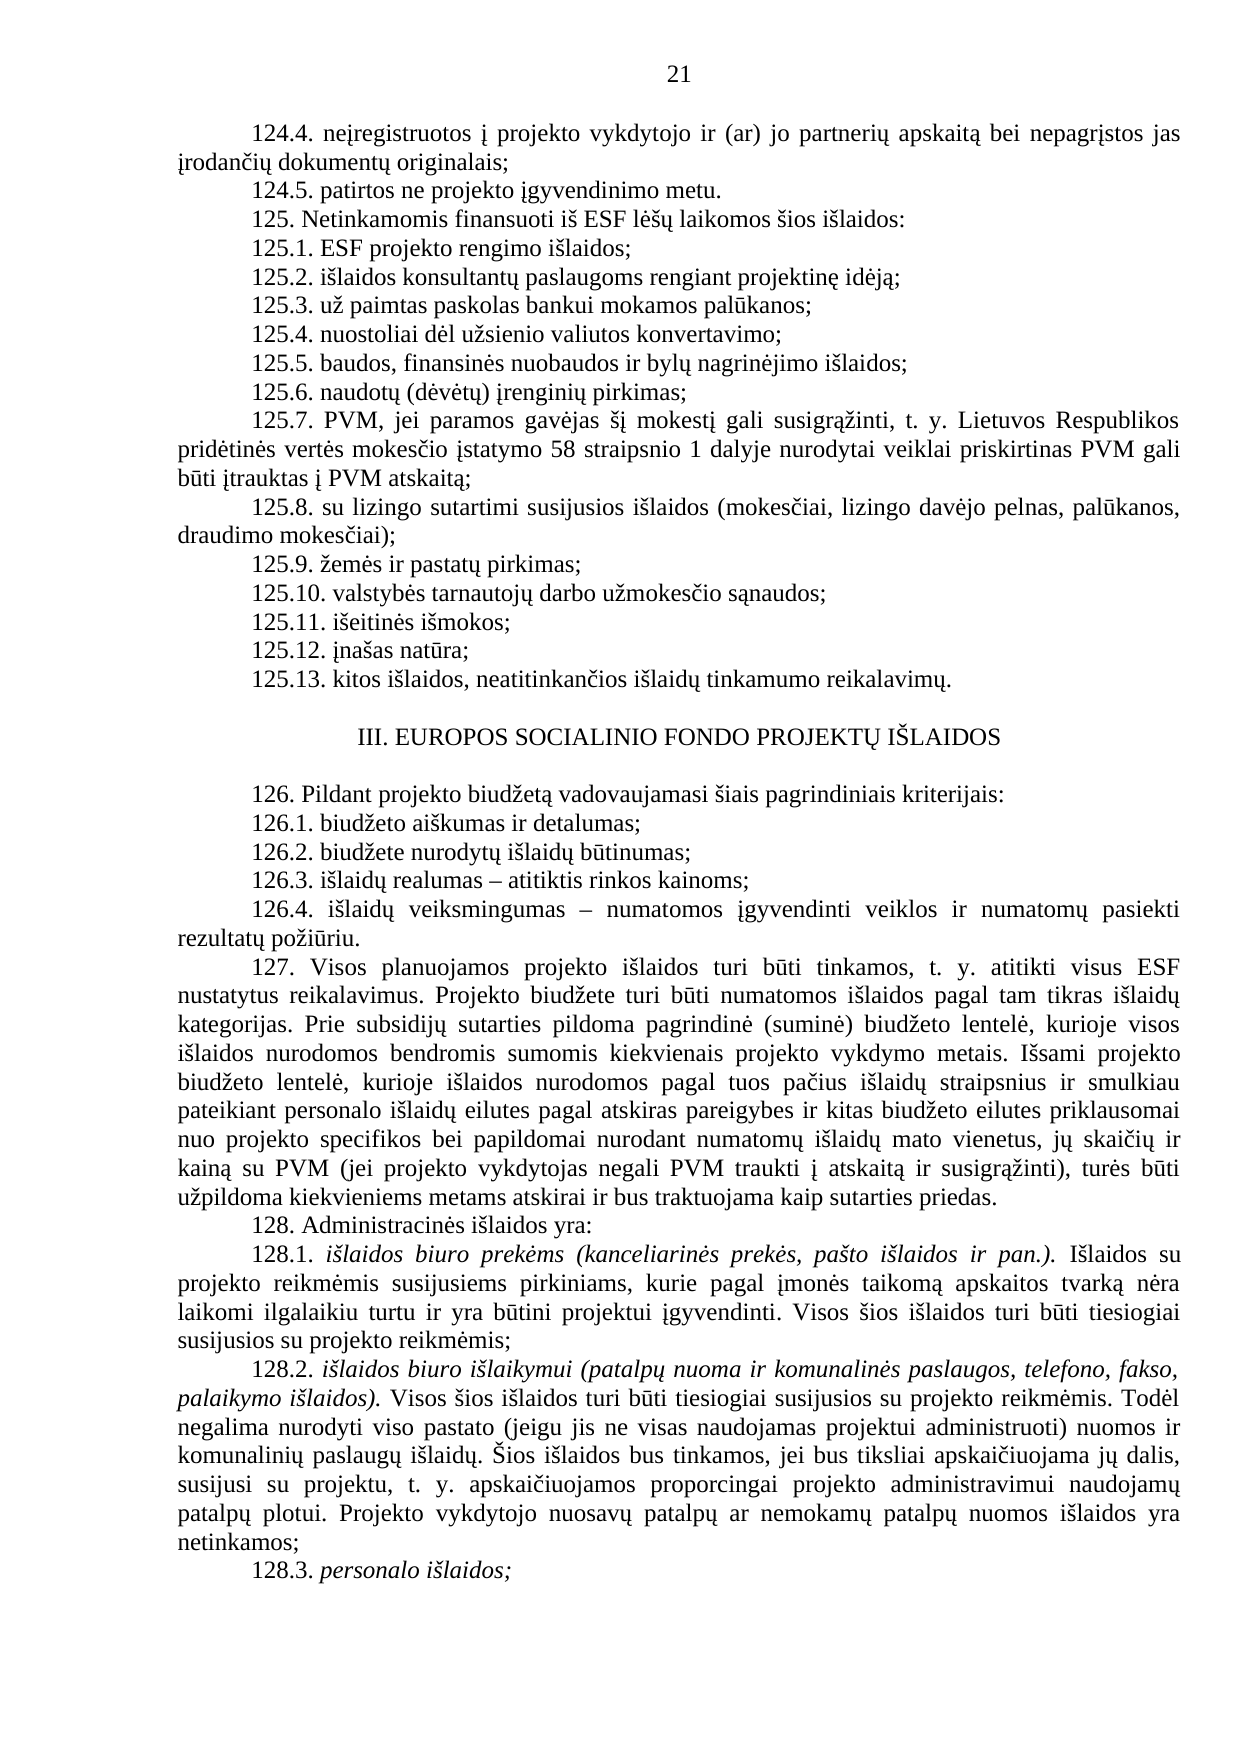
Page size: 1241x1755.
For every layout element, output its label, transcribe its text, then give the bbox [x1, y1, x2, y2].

text 124.5. patirtos ne projekto įgyvendinimo metu. [177, 176, 1181, 204]
text 125.1. ESF projekto rengimo išlaidos; [177, 233, 1181, 262]
text 125.11. išeitinės išmokos; [177, 607, 1181, 636]
text 125.7. PVM, jei paramos gavėjas šį mokestį gali susigrąžinti, t. y. Lietuvos Respublikos pridėtinės vertės mokesčio įstatymo 58 straipsnio 1 dalyje nurodytai veiklai priskirtinas PVM gali būti įtrauktas į PVM atskaitą; [177, 406, 1181, 492]
text 124.4. neįregistruotos į projekto vykdytojo ir (ar) jo partnerių apskaitą bei nepagrįstos jas įrodančių dokumentų originalais; [177, 118, 1181, 176]
text 125.9. žemės ir pastatų pirkimas; [177, 549, 1181, 578]
text 128.1. išlaidos biuro prekėms (kanceliarinės prekės, pašto išlaidos ir pan.). Išlaidos su projekto reikmėmis susijusiems pirkiniams, kurie pagal įmonės taikomą apskaitos tvarką nėra laikomi ilgalaikiu turtu ir yra būtini projektui įgyvendinti. Visos šios išlaidos turi būti tiesiogiai susijusios su projekto reikmėmis; [177, 1239, 1181, 1354]
text 125.2. išlaidos konsultantų paslaugoms rengiant projektinę idėją; [177, 262, 1181, 291]
text 125.4. nuostoliai dėl užsienio valiutos konvertavimo; [177, 319, 1181, 348]
text III. EUROPOS SOCIALINIO FONDO PROJEKTŲ IŠLAIDOS [177, 722, 1181, 751]
text 126.3. išlaidų realumas – atitiktis rinkos kainoms; [177, 866, 1181, 894]
text 126.4. išlaidų veiksmingumas – numatomos įgyvendinti veiklos ir numatomų pasiekti rezultatų požiūriu. [177, 894, 1181, 952]
text 128.2. išlaidos biuro išlaikymui (patalpų nuoma ir komunalinės paslaugos, telefono, fakso, palaikymo išlaidos). Visos šios išlaidos turi būti tiesiogiai susijusios su projekto reikmėmis. Todėl negalima nurodyti viso pastato (jeigu jis ne visas naudojamas projektui administruoti) nuomos ir komunalinių paslaugų išlaidų. Šios išlaidos bus tinkamos, jei bus tiksliai apskaičiuojama jų dalis, susijusi su projektu, t. y. apskaičiuojamos proporcingai projekto administravimui naudojamų patalpų plotui. Projekto vykdytojo nuosavų patalpų ar nemokamų patalpų nuomos išlaidos yra netinkamos; [177, 1354, 1181, 1556]
text 125.3. už paimtas paskolas bankui mokamos palūkanos; [177, 291, 1181, 319]
text 125.12. įnašas natūra; [177, 636, 1181, 664]
text 126.1. biudžeto aiškumas ir detalumas; [177, 808, 1181, 837]
text 127. Visos planuojamos projekto išlaidos turi būti tinkamos, t. y. atitikti visus ESF nustatytus reikalavimus. Projekto biudžete turi būti numatomos išlaidos pagal tam tikras išlaidų kategorijas. Prie subsidijų sutarties pildoma pagrindinė (suminė) biudžeto lentelė, kurioje visos išlaidos nurodomos bendromis sumomis kiekvienais projekto vykdymo metais. Išsami projekto biudžeto lentelė, kurioje išlaidos nurodomos pagal tuos pačius išlaidų straipsnius ir smulkiau pateikiant personalo išlaidų eilutes pagal atskiras pareigybes ir kitas biudžeto eilutes priklausomai nuo projekto specifikos bei papildomai nurodant numatomų išlaidų mato vienetus, jų skaičių ir kainą su PVM (jei projekto vykdytojas negali PVM traukti į atskaitą ir susigrąžinti), turės būti užpildoma kiekvieniems metams atskirai ir bus traktuojama kaip sutarties priedas. [177, 952, 1181, 1211]
text 125. Netinkamomis finansuoti iš ESF lėšų laikomos šios išlaidos: [177, 204, 1181, 233]
text 125.6. naudotų (dėvėtų) įrenginių pirkimas; [177, 377, 1181, 406]
text 128. Administracinės išlaidos yra: [177, 1211, 1181, 1239]
text 125.10. valstybės tarnautojų darbo užmokesčio sąnaudos; [177, 578, 1181, 607]
text 125.8. su lizingo sutartimi susijusios išlaidos (mokesčiai, lizingo davėjo pelnas, palūkanos, draudimo mokesčiai); [177, 492, 1181, 549]
text 125.5. baudos, finansinės nuobaudos ir bylų nagrinėjimo išlaidos; [177, 348, 1181, 377]
text 126.2. biudžete nurodytų išlaidų būtinumas; [177, 837, 1181, 866]
text 128.3. personalo išlaidos; [177, 1556, 1181, 1584]
text 126. Pildant projekto biudžetą vadovaujamasi šiais pagrindiniais kriterijais: [177, 779, 1181, 808]
text 125.13. kitos išlaidos, neatitinkančios išlaidų tinkamumo reikalavimų. [177, 664, 1181, 693]
